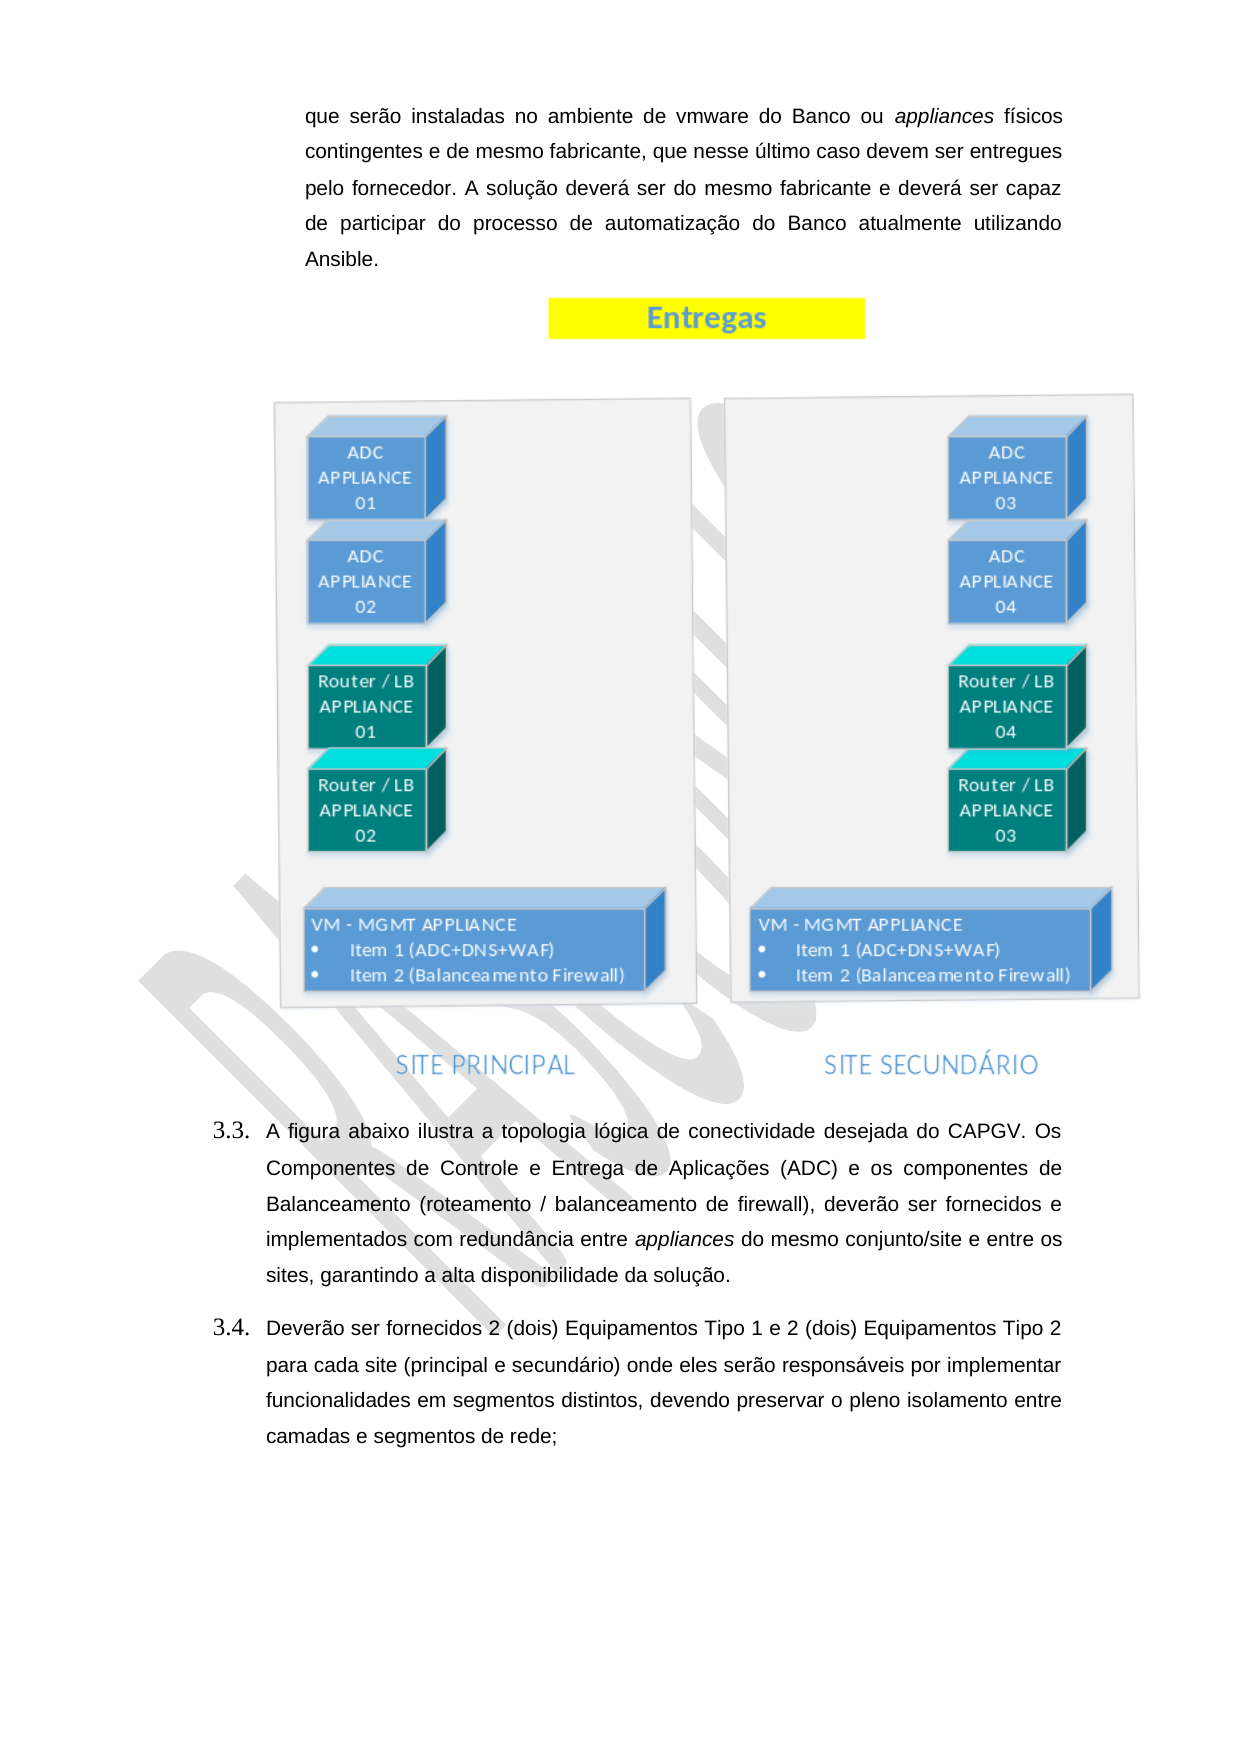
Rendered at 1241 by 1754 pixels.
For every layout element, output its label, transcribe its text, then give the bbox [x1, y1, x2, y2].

list Deverão ser fornecidos 2 (dois) Equipamentos Tipo 1 e 2 (dois) Equipamentos Tipo 2 para cada site (principal e secundário) onde eles serão responsáveis por implementar funcionalidades em segmentos distintos, devendo preservar o pleno isolamento entre camadas e segmentos de rede; [213, 1312, 1063, 1448]
list A figura abaixo ilustra a topologia lógica de conectividade desejada do CAPGV. Os Componentes de Controle e Entrega de Aplicações (ADC) e os componentes de Balanceamento (roteamento / balanceamento de firewall), deverão ser fornecidos e implementados com redundância entre appliances do mesmo conjunto/site e entre os sites, garantindo a alta disponibilidade da solução. [213, 1115, 443, 1287]
list A figura abaixo ilustra a topologia lógica de conectividade desejada do CAPGV. Os Componentes de Controle e Entrega de Aplicações (ADC) e os componentes de Balanceamento (roteamento / balanceamento de firewall), deverão ser fornecidos e implementados com redundância entre appliances do mesmo conjunto/site e entre os sites, garantindo a alta disponibilidade da solução. [362, 1115, 554, 1271]
list A figura abaixo ilustra a topologia lógica de conectividade desejada do CAPGV. Os Componentes de Controle e Entrega de Aplicações (ADC) e os componentes de Balanceamento (roteamento / balanceamento de firewall), deverão ser fornecidos e implementados com redundância entre appliances do mesmo conjunto/site e entre os sites, garantindo a alta disponibilidade da solução. [360, 1168, 537, 1287]
list que serão instaladas no ambiente de vmware do Banco ou appliances físicos contingentes e de mesmo fabricante, que nesse último caso devem ser entregues pelo fornecedor. A solução deverá ser do mesmo fabricante e deverá ser capaz de participar do processo de automatização do Banco atualmente utilizando Ansible. [252, 103, 1063, 271]
list A figura abaixo ilustra a topologia lógica de conectividade desejada do CAPGV. Os Componentes de Controle e Entrega de Aplicações (ADC) e os componentes de Balanceamento (roteamento / balanceamento de firewall), deverão ser fornecidos e implementados com redundância entre appliances do mesmo conjunto/site e entre os sites, garantindo a alta disponibilidade da solução. [482, 1115, 1063, 1287]
